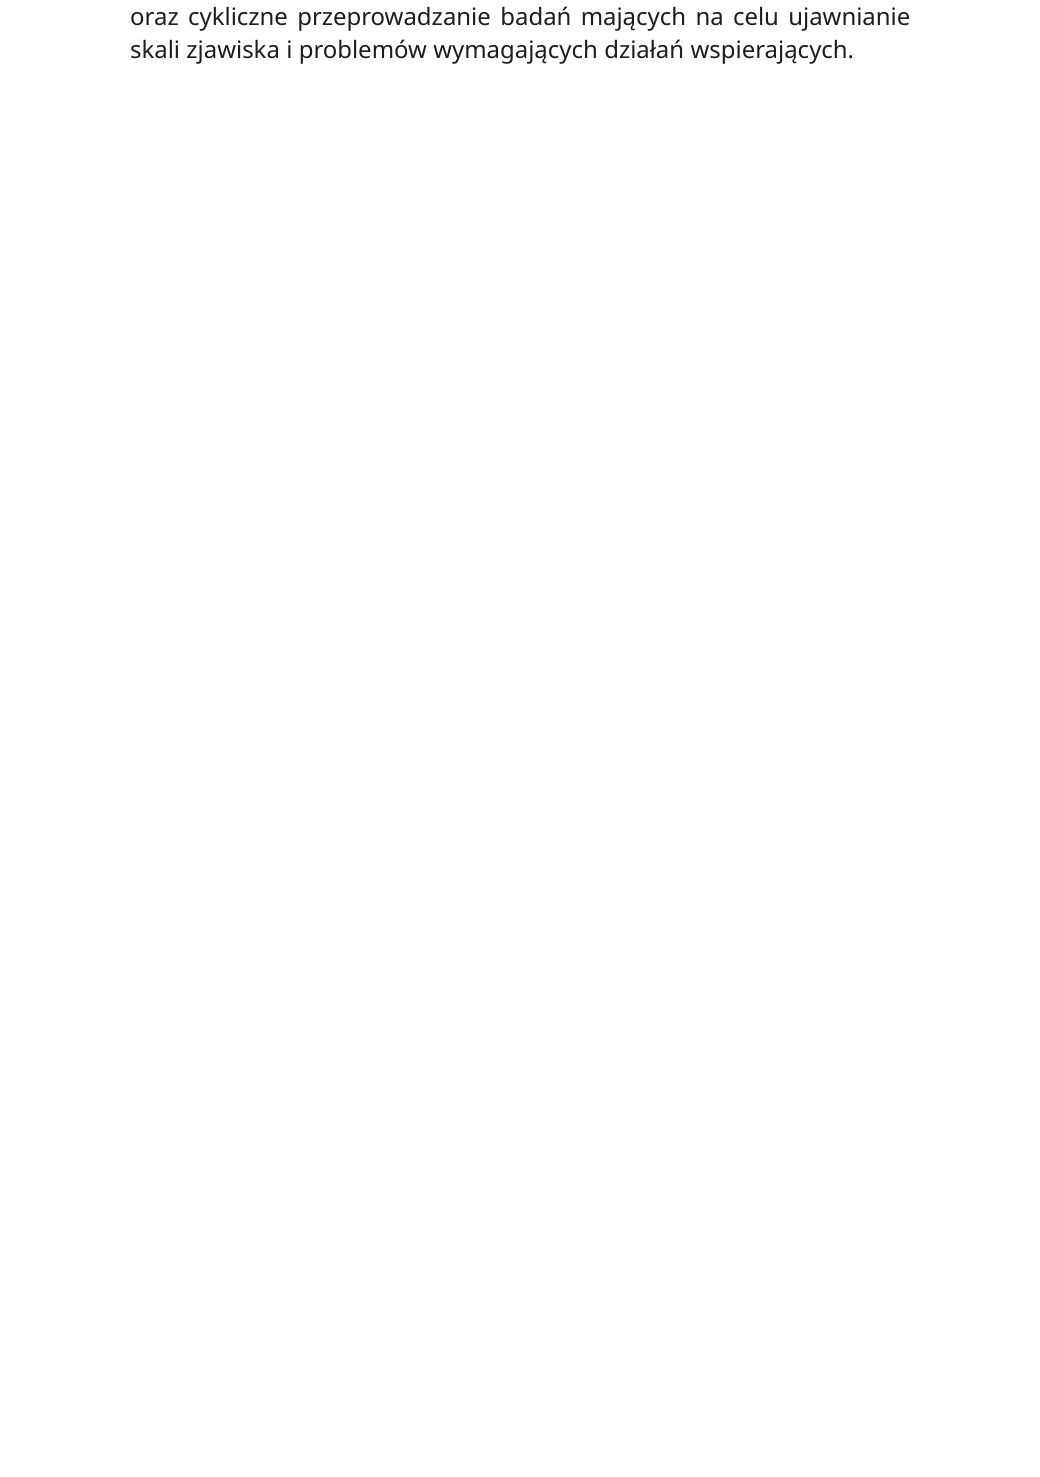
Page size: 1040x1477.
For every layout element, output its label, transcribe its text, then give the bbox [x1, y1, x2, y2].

text oraz cykliczne przeprowadzanie badań mających na celu ujawnianie skali zjawiska i problemów wymagających działań wspierających. [130, 0, 910, 65]
